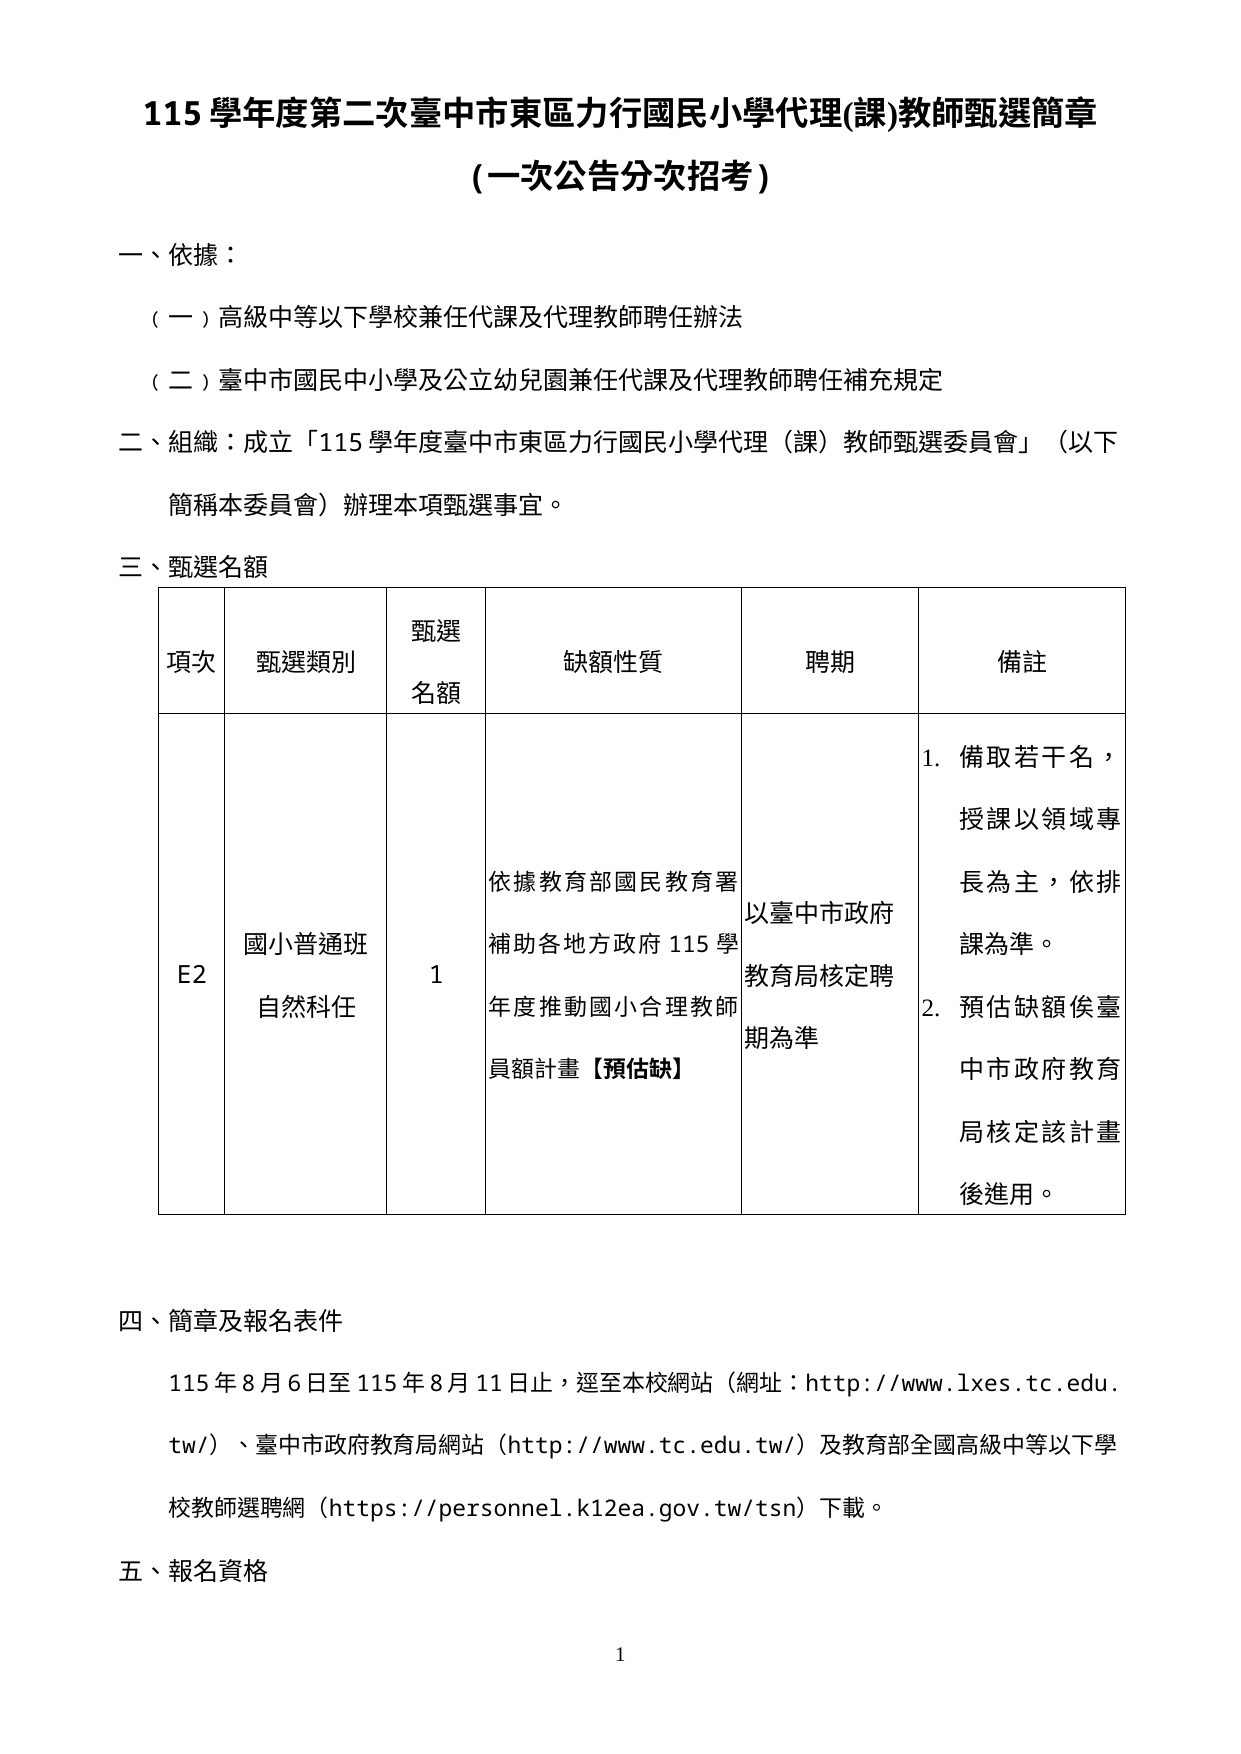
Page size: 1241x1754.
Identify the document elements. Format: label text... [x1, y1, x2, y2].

table_header 甄選類別 [225, 588, 386, 713]
table_header 備註 [919, 588, 1125, 713]
table_cell 1 [387, 714, 485, 1214]
text 二、組織：成立「115學年度臺中市東區力行國民小學代理（課）教師甄選委員會」（以下簡稱本委員會）辦理本項甄選事宜。 [118, 399, 1122, 524]
table_cell 依據教育部國民教育署補助各地方政府115學年度推動國小合理教師員額計畫【預估缺】 [486, 714, 741, 1214]
table_cell E2 [159, 714, 224, 1214]
text 115學年度第二次臺中市東區力行國民小學代理(課)教師甄選簡章 (一次公告分次招考) [118, 69, 1122, 194]
text ﹙一﹚高級中等以下學校兼任代課及代理教師聘任辦法 [143, 274, 1122, 337]
text ﹙二﹚臺中市國民中小學及公立幼兒園兼任代課及代理教師聘任補充規定 [143, 337, 1122, 399]
table_cell 備取若干名，授課以領域專長為主，依排課為準。 預估缺額俟臺中市政府教育局核定該計畫後進用。 [919, 714, 1125, 1214]
table_cell 國小普通班 自然科任 [225, 714, 386, 1214]
table_header 聘期 [742, 588, 918, 713]
text 四、簡章及報名表件 115年8月6日至115年8月11日止，逕至本校網站（網址：http://www.lxes.tc.edu.tw/）、臺中市政府教育局網站（http://www.tc.edu.tw/）及教育部全國高級中等以下學校教師選聘網（https://personnel.k12ea.gov.tw/tsn）下載。 [118, 1277, 1122, 1527]
table_header 甄選 名額 [387, 588, 485, 713]
text 五、報名資格 [118, 1527, 1122, 1590]
table_header 缺額性質 [486, 588, 741, 713]
text 一、依據： [118, 212, 1122, 274]
text 三、甄選名額 [118, 524, 1122, 587]
table_cell 以臺中市政府教育局核定聘期為準 [742, 714, 918, 1214]
table_header 項次 [159, 588, 224, 713]
